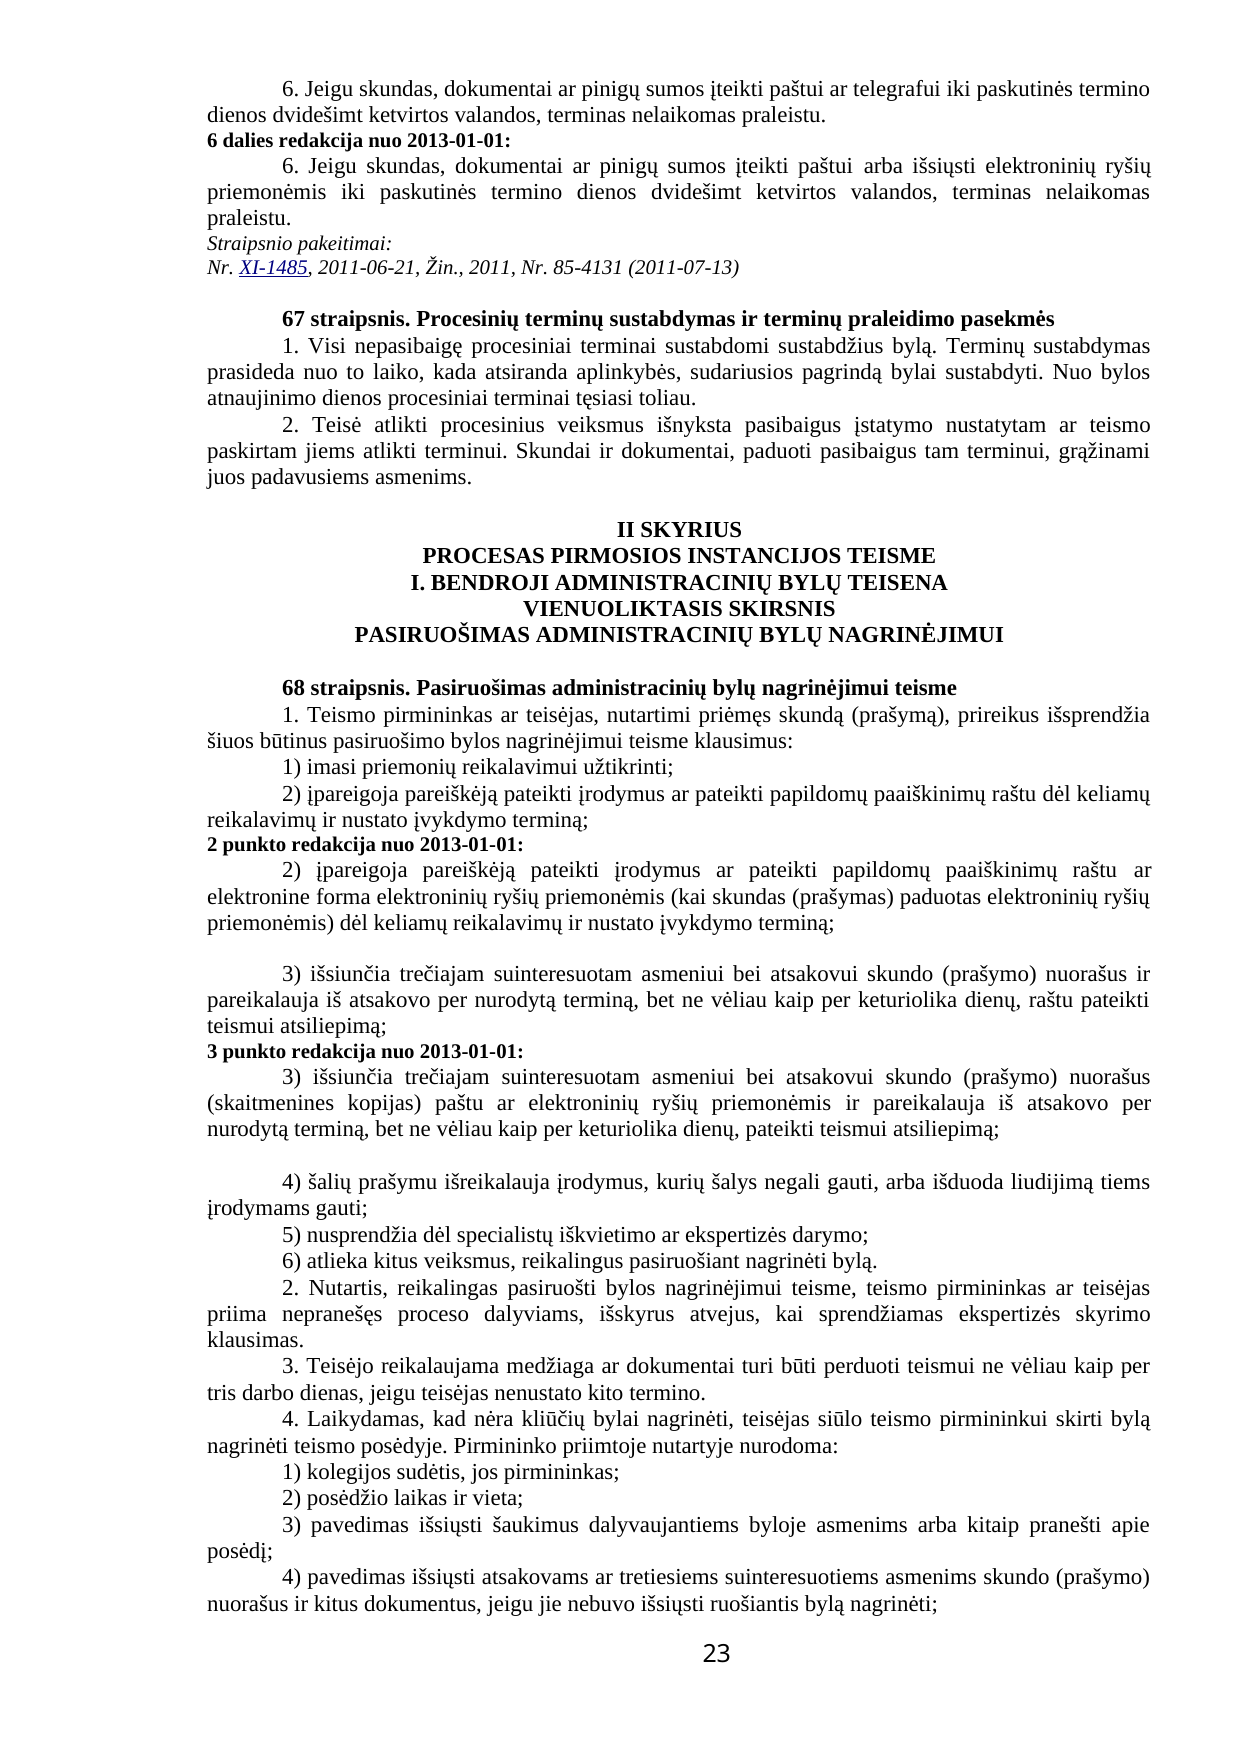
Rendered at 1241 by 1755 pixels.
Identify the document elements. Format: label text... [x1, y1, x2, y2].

text 5) nusprendžia dėl specialistų iškvietimo ar ekspertizės darymo; [207, 1221, 1152, 1247]
text 1) imasi priemonių reikalavimui užtikrinti; [207, 753, 1152, 780]
text 68 straipsnis. Pasiruošimas administracinių bylų nagrinėjimui teisme [207, 674, 1152, 701]
text 67 straipsnis. Procesinių terminų sustabdymas ir terminų praleidimo pasekmės [282, 305, 1152, 332]
text Nr. XI-1485, 2011-06-21, Žin., 2011, Nr. 85-4131 (2011-07-13) [207, 255, 1152, 279]
text 4. Laikydamas, kad nėra kliūčių bylai nagrinėti, teisėjas siūlo teismo pirmininkui skirti bylą nagrinėti teismo posėdyje. Pirmininko priimtoje nutartyje nurodoma: [207, 1405, 1152, 1458]
text 1) kolegijos sudėtis, jos pirmininkas; [207, 1458, 1152, 1484]
text 2) įpareigoja pareiškėją pateikti įrodymus ar pateikti papildomų paaiškinimų raštu dėl keliamų reikalavimų ir nustato įvykdymo terminą; [207, 780, 1152, 832]
text 2. Nutartis, reikalingas pasiruošti bylos nagrinėjimui teisme, teismo pirmininkas ar teisėjas priima nepranešęs proceso dalyviams, išskyrus atvejus, kai sprendžiamas ekspertizės skyrimo klausimas. [207, 1273, 1152, 1353]
text 6 dalies redakcija nuo 2013-01-01: [207, 128, 1152, 152]
text PASIRUOŠIMAS ADMINISTRACINIŲ BYLŲ NAGRINĖJIMUI [207, 622, 1152, 648]
text 4) pavedimas išsiųsti atsakovams ar tretiesiems suinteresuotiems asmenims skundo (prašymo) nuorašus ir kitus dokumentus, jeigu jie nebuvo išsiųsti ruošiantis bylą nagrinėti; [207, 1563, 1152, 1616]
text 3) išsiunčia trečiajam suinteresuotam asmeniui bei atsakovui skundo (prašymo) nuorašus ir pareikalauja iš atsakovo per nurodytą terminą, bet ne vėliau kaip per keturiolika dienų, raštu pateikti teismui atsiliepimą; [207, 959, 1152, 1039]
text 4) šalių prašymu išreikalauja įrodymus, kurių šalys negali gauti, arba išduoda liudijimą tiems įrodymams gauti; [207, 1168, 1152, 1221]
text Straipsnio pakeitimai: [207, 231, 1152, 255]
text 6. Jeigu skundas, dokumentai ar pinigų sumos įteikti paštui arba išsiųsti elektroninių ryšių priemonėmis iki paskutinės termino dienos dvidešimt ketvirtos valandos, terminas nelaikomas praleistu. [207, 152, 1152, 231]
text VIENUOLIKTASIS SKIRSNIS [207, 595, 1152, 622]
text 3 punkto redakcija nuo 2013-01-01: [207, 1039, 1152, 1063]
text 3) pavedimas išsiųsti šaukimus dalyvaujantiems byloje asmenims arba kitaip pranešti apie posėdį; [207, 1511, 1152, 1563]
text 3) išsiunčia trečiajam suinteresuotam asmeniui bei atsakovui skundo (prašymo) nuorašus (skaitmenines kopijas) paštu ar elektroninių ryšių priemonėmis ir pareikalauja iš atsakovo per nurodytą terminą, bet ne vėliau kaip per keturiolika dienų, pateikti teismui atsiliepimą; [207, 1063, 1152, 1142]
text PROCESAS PIRMOSIOS INSTANCIJOS TEISME [207, 542, 1152, 569]
text 2) įpareigoja pareiškėją pateikti įrodymus ar pateikti papildomų paaiškinimų raštu ar elektronine forma elektroninių ryšių priemonėmis (kai skundas (prašymas) paduotas elektroninių ryšių priemonėmis) dėl keliamų reikalavimų ir nustato įvykdymo terminą; [207, 856, 1152, 936]
text 2 punkto redakcija nuo 2013-01-01: [207, 832, 1152, 856]
text 2) posėdžio laikas ir vieta; [207, 1484, 1152, 1511]
text 6) atlieka kitus veiksmus, reikalingus pasiruošiant nagrinėti bylą. [207, 1247, 1152, 1273]
text 1. Visi nepasibaigę procesiniai terminai sustabdomi sustabdžius bylą. Terminų sustabdymas prasideda nuo to laiko, kada atsiranda aplinkybės, sudariusios pagrindą bylai sustabdyti. Nuo bylos atnaujinimo dienos procesiniai terminai tęsiasi toliau. [207, 332, 1152, 411]
text 3. Teisėjo reikalaujama medžiaga ar dokumentai turi būti perduoti teismui ne vėliau kaip per tris darbo dienas, jeigu teisėjas nenustato kito termino. [207, 1353, 1152, 1405]
text 1. Teismo pirmininkas ar teisėjas, nutartimi priėmęs skundą (prašymą), prireikus išsprendžia šiuos būtinus pasiruošimo bylos nagrinėjimui teisme klausimus: [207, 701, 1152, 753]
text 6. Jeigu skundas, dokumentai ar pinigų sumos įteikti paštui ar telegrafui iki paskutinės termino dienos dvidešimt ketvirtos valandos, terminas nelaikomas praleistu. [207, 75, 1152, 128]
text II SKYRIUS [207, 516, 1152, 542]
text I. BENDROJI ADMINISTRACINIŲ BYLŲ TEISENA [207, 569, 1152, 595]
text 2. Teisė atlikti procesinius veiksmus išnyksta pasibaigus įstatymo nustatytam ar teismo paskirtam jiems atlikti terminui. Skundai ir dokumentai, paduoti pasibaigus tam terminui, grąžinami juos padavusiems asmenims. [207, 411, 1152, 490]
